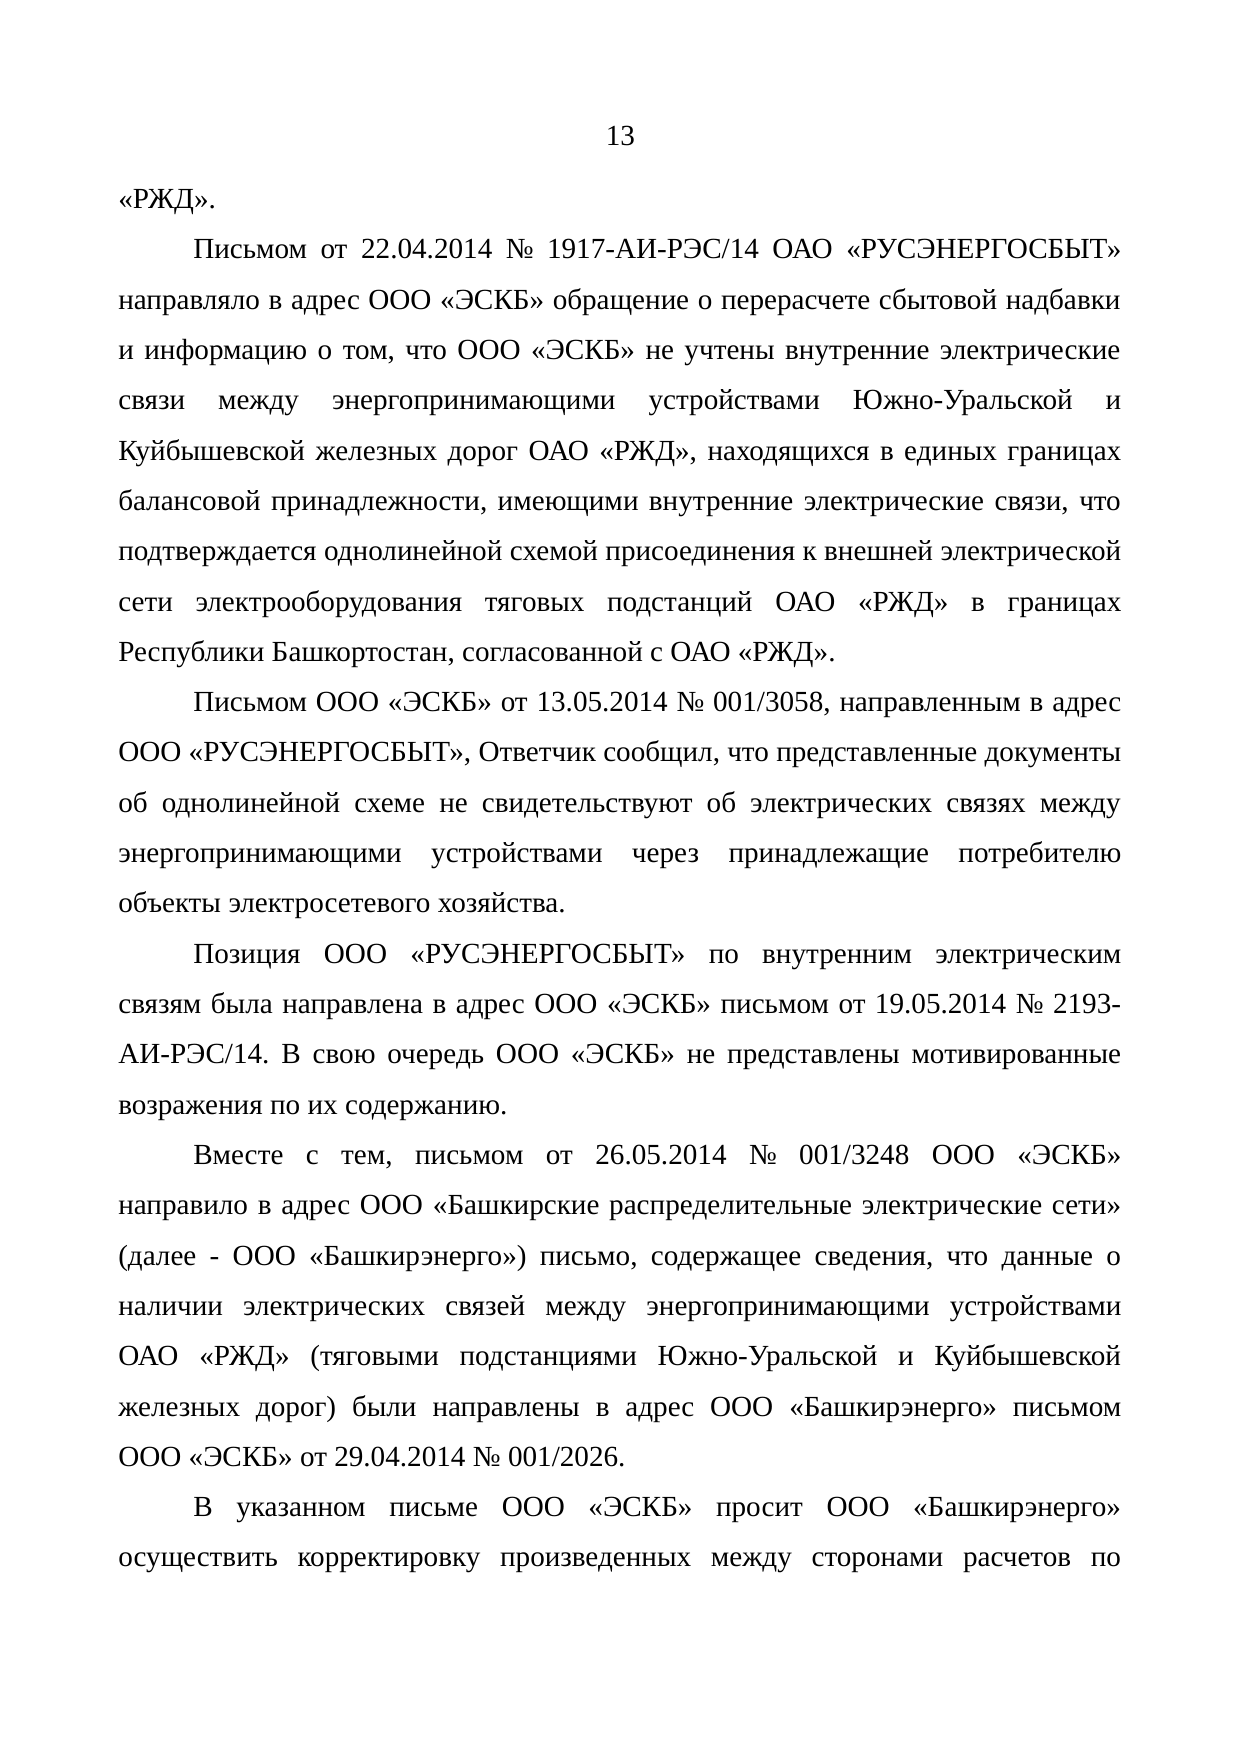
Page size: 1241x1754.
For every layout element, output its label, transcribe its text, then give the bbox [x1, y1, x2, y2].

text Вместе с тем, письмом от 26.05.2014 № 001/3248 ООО «ЭСКБ» направило в адрес ООО «Башкирские распределительные электрические сети» (далее - ООО «Башкирэнерго») письмо, содержащее сведения, что данные о наличии электрических связей между энергопринимающими устройствами ОАО «РЖД» (тяговыми подстанциями Южно-Уральской и Куйбышевской железных дорог) были направлены в адрес ООО «Башкирэнерго» письмом ООО «ЭСКБ» от 29.04.2014 № 001/2026. [118, 1137, 1122, 1472]
text В указанном письме ООО «ЭСКБ» просит ООО «Башкирэнерго» осуществить корректировку произведенных между сторонами расчетов по [118, 1489, 1122, 1573]
text «РЖД». [118, 181, 1122, 215]
text Позиция ООО «РУСЭНЕРГОСБЫТ» по внутренним электрическим связям была направлена в адрес ООО «ЭСКБ» письмом от 19.05.2014 № 2193-АИ-РЭС/14. В свою очередь ООО «ЭСКБ» не представлены мотивированные возражения по их содержанию. [118, 936, 1122, 1120]
text Письмом от 22.04.2014 № 1917-АИ-РЭС/14 ОАО «РУСЭНЕРГОСБЫТ» направляло в адрес ООО «ЭСКБ» обращение о перерасчете сбытовой надбавки и информацию о том, что ООО «ЭСКБ» не учтены внутренние электрические связи между энергопринимающими устройствами Южно-Уральской и Куйбышевской железных дорог ОАО «РЖД», находящихся в единых границах балансовой принадлежности, имеющими внутренние электрические связи, что подтверждается однолинейной схемой присоединения к внешней электрической сети электрооборудования тяговых подстанций ОАО «РЖД» в границах Республики Башкортостан, согласованной с ОАО «РЖД». [118, 231, 1122, 667]
text Письмом ООО «ЭСКБ» от 13.05.2014 № 001/3058, направленным в адрес ООО «РУСЭНЕРГОСБЫТ», Ответчик сообщил, что представленные документы об однолинейной схеме не свидетельствуют об электрических связях между энергопринимающими устройствами через принадлежащие потребителю объекты электросетевого хозяйства. [118, 684, 1122, 919]
